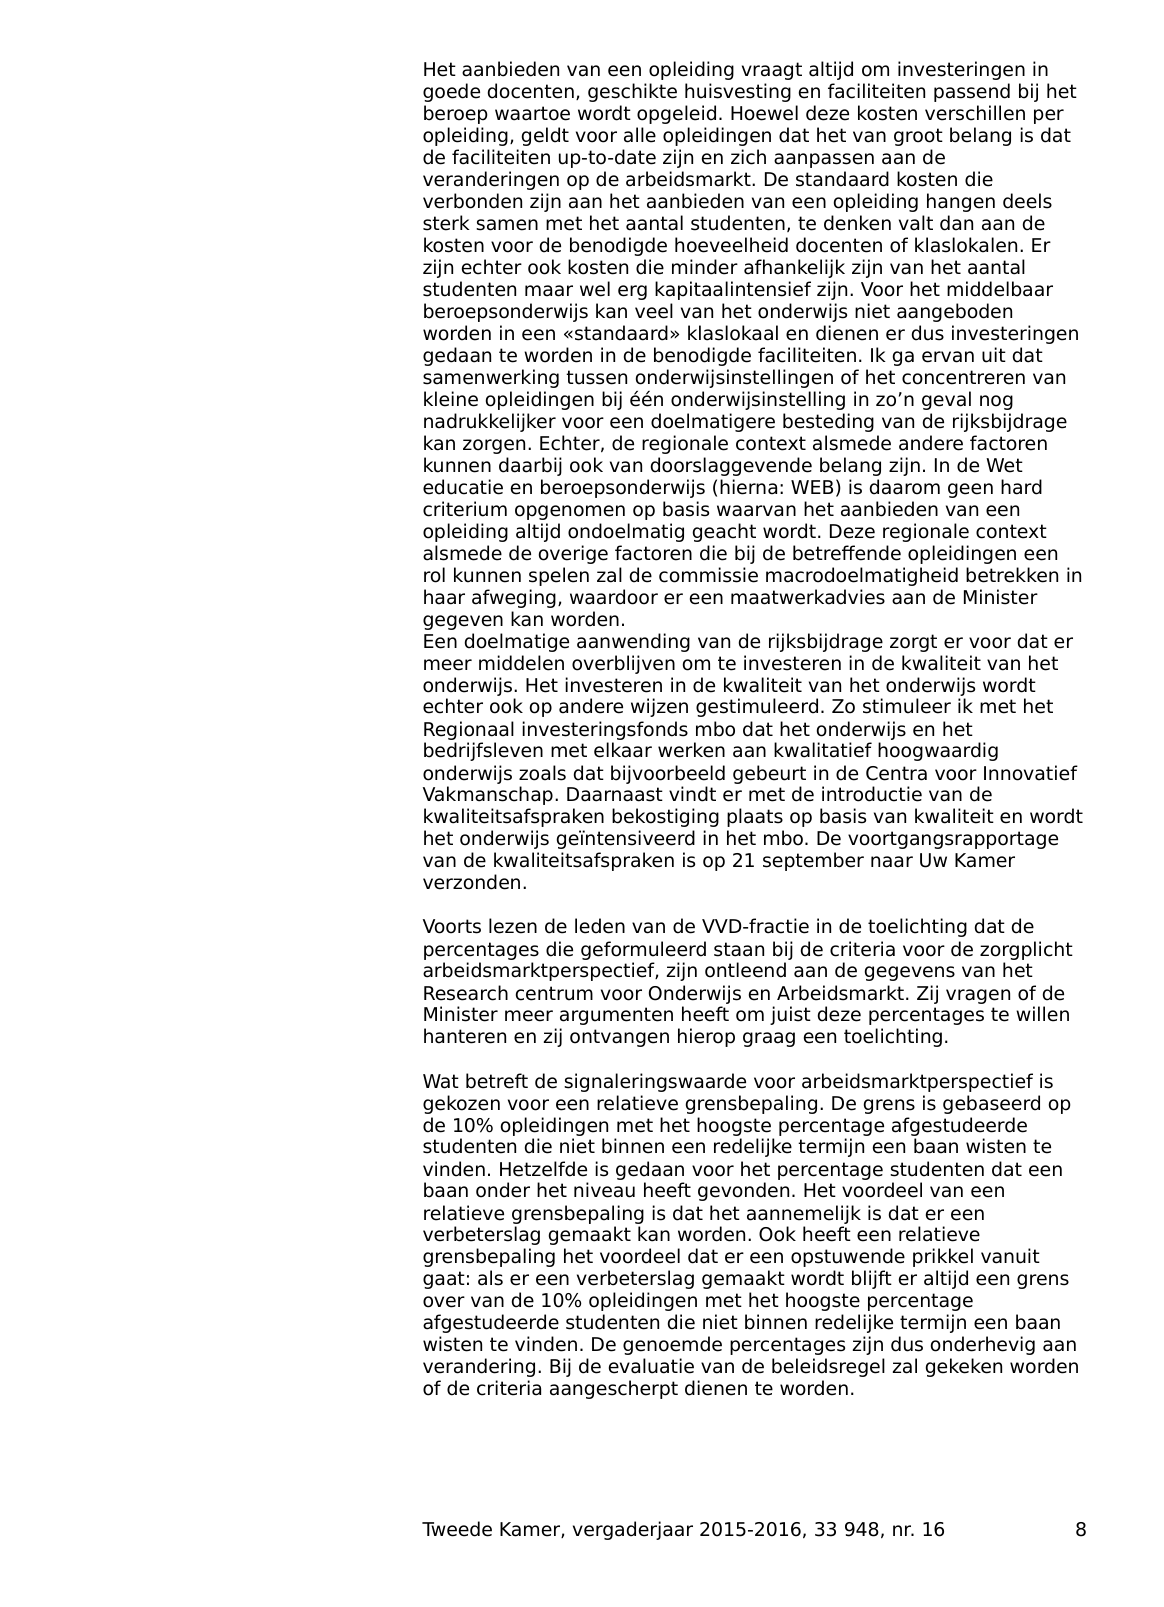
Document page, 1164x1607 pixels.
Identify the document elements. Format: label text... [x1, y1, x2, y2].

text Wat betreft de signaleringswaarde voor arbeidsmarktperspectief is gekozen voor een relatieve grensbepaling. De grens is gebaseerd op de 10% opleidingen met het hoogste percentage afgestudeerde studenten die niet binnen een redelijke termijn een baan wisten te vinden. Hetzelfde is gedaan voor het percentage studenten dat een baan onder het niveau heeft gevonden. Het voordeel van een relatieve grensbepaling is dat het aannemelijk is dat er een verbeterslag gemaakt kan worden. Ook heeft een relatieve grensbepaling het voordeel dat er een opstuwende prikkel vanuit gaat: als er een verbeterslag gemaakt wordt blijft er altijd een grens over van de 10% opleidingen met het hoogste percentage afgestudeerde studenten die niet binnen redelijke termijn een baan wisten te vinden. De genoemde percentages zijn dus onderhevig aan verandering. Bij de evaluatie van de beleidsregel zal gekeken worden of de criteria aangescherpt dienen te worden. [422, 1071, 1087, 1400]
text Een doelmatige aanwending van de rijksbijdrage zorgt er voor dat er meer middelen overblijven om te investeren in de kwaliteit van het onderwijs. Het investeren in de kwaliteit van het onderwijs wordt echter ook op andere wijzen gestimuleerd. Zo stimuleer ik met het Regionaal investeringsfonds mbo dat het onderwijs en het bedrijfsleven met elkaar werken aan kwalitatief hoogwaardig onderwijs zoals dat bijvoorbeeld gebeurt in de Centra voor Innovatief Vakmanschap. Daarnaast vindt er met de introductie van de kwaliteitsafspraken bekostiging plaats op basis van kwaliteit en wordt het onderwijs geïntensiveerd in het mbo. De voortgangsrapportage van de kwaliteitsafspraken is op 21 september naar Uw Kamer verzonden. [422, 631, 1087, 894]
text Het aanbieden van een opleiding vraagt altijd om investeringen in goede docenten, geschikte huisvesting en faciliteiten passend bij het beroep waartoe wordt opgeleid. Hoewel deze kosten verschillen per opleiding, geldt voor alle opleidingen dat het van groot belang is dat de faciliteiten up-to-date zijn en zich aanpassen aan de veranderingen op de arbeidsmarkt. De standaard kosten die verbonden zijn aan het aanbieden van een opleiding hangen deels sterk samen met het aantal studenten, te denken valt dan aan de kosten voor de benodigde hoeveelheid docenten of klaslokalen. Er zijn echter ook kosten die minder afhankelijk zijn van het aantal studenten maar wel erg kapitaalintensief zijn. Voor het middelbaar beroepsonderwijs kan veel van het onderwijs niet aangeboden worden in een «standaard» klaslokaal en dienen er dus investeringen gedaan te worden in de benodigde faciliteiten. Ik ga ervan uit dat samenwerking tussen onderwijsinstellingen of het concentreren van kleine opleidingen bij één onderwijsinstelling in zo’n geval nog nadrukkelijker voor een doelmatigere besteding van de rijksbijdrage kan zorgen. Echter, de regionale context alsmede andere factoren kunnen daarbij ook van doorslaggevende belang zijn. In de Wet educatie en beroepsonderwijs (hierna: WEB) is daarom geen hard criterium opgenomen op basis waarvan het aanbieden van een opleiding altijd ondoelmatig geacht wordt. Deze regionale context alsmede de overige factoren die bij de betreffende opleidingen een rol kunnen spelen zal de commissie macrodoelmatigheid betrekken in haar afweging, waardoor er een maatwerkadvies aan de Minister gegeven kan worden. [422, 59, 1087, 631]
text Voorts lezen de leden van de VVD-fractie in de toelichting dat de percentages die geformuleerd staan bij de criteria voor de zorgplicht arbeidsmarktperspectief, zijn ontleend aan de gegevens van het Research centrum voor Onderwijs en Arbeidsmarkt. Zij vragen of de Minister meer argumenten heeft om juist deze percentages te willen hanteren en zij ontvangen hierop graag een toelichting. [422, 916, 1087, 1048]
